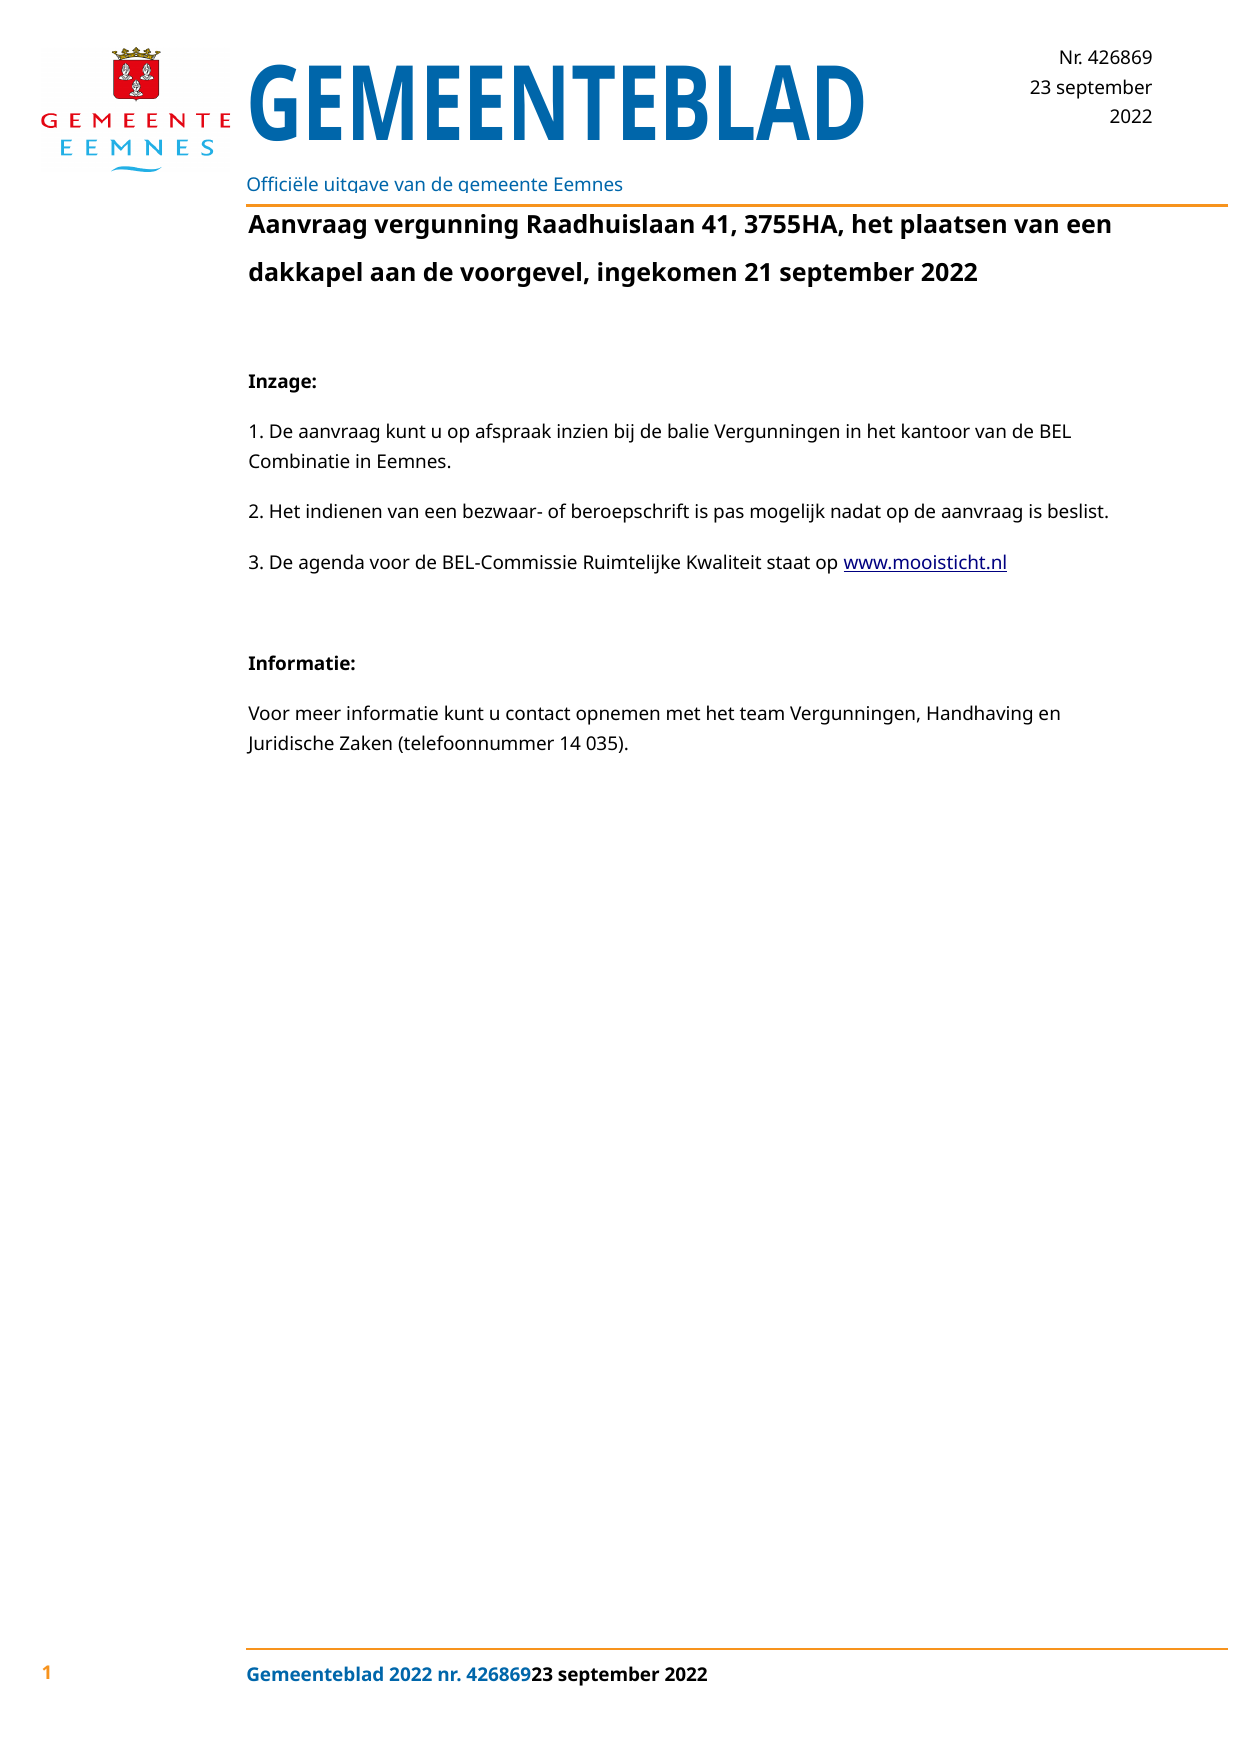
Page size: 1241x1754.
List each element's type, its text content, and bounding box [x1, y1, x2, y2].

text Voor meer informatie kunt u contact opnemen met het team Vergunningen, Handhaving en Juridische Zaken (telefoonnummer 14 035). [248, 700, 1152, 756]
text 1. De aanvraag kunt u op afspraak inzien bij de balie Vergunningen in het kantoor van de BEL Combinatie in Eemnes. [248, 419, 1152, 474]
text 3. De agenda voor de BEL-Commissie Ruimtelijke Kwaliteit staat op www.mooisticht.nl [248, 549, 1152, 575]
text Inzage: [248, 368, 1152, 394]
text 2. Het indienen van een bezwaar- of beroepschrift is pas mogelijk nadat op de aanvraag is beslist. [248, 499, 1152, 524]
text Informatie: [248, 650, 1152, 676]
picture [41, 47, 231, 172]
text Aanvraag vergunning Raadhuislaan 41, 3755HA, het plaatsen van een dakkapel aan de voorgevel, ingekomen 21 september 2022 [248, 207, 1152, 288]
